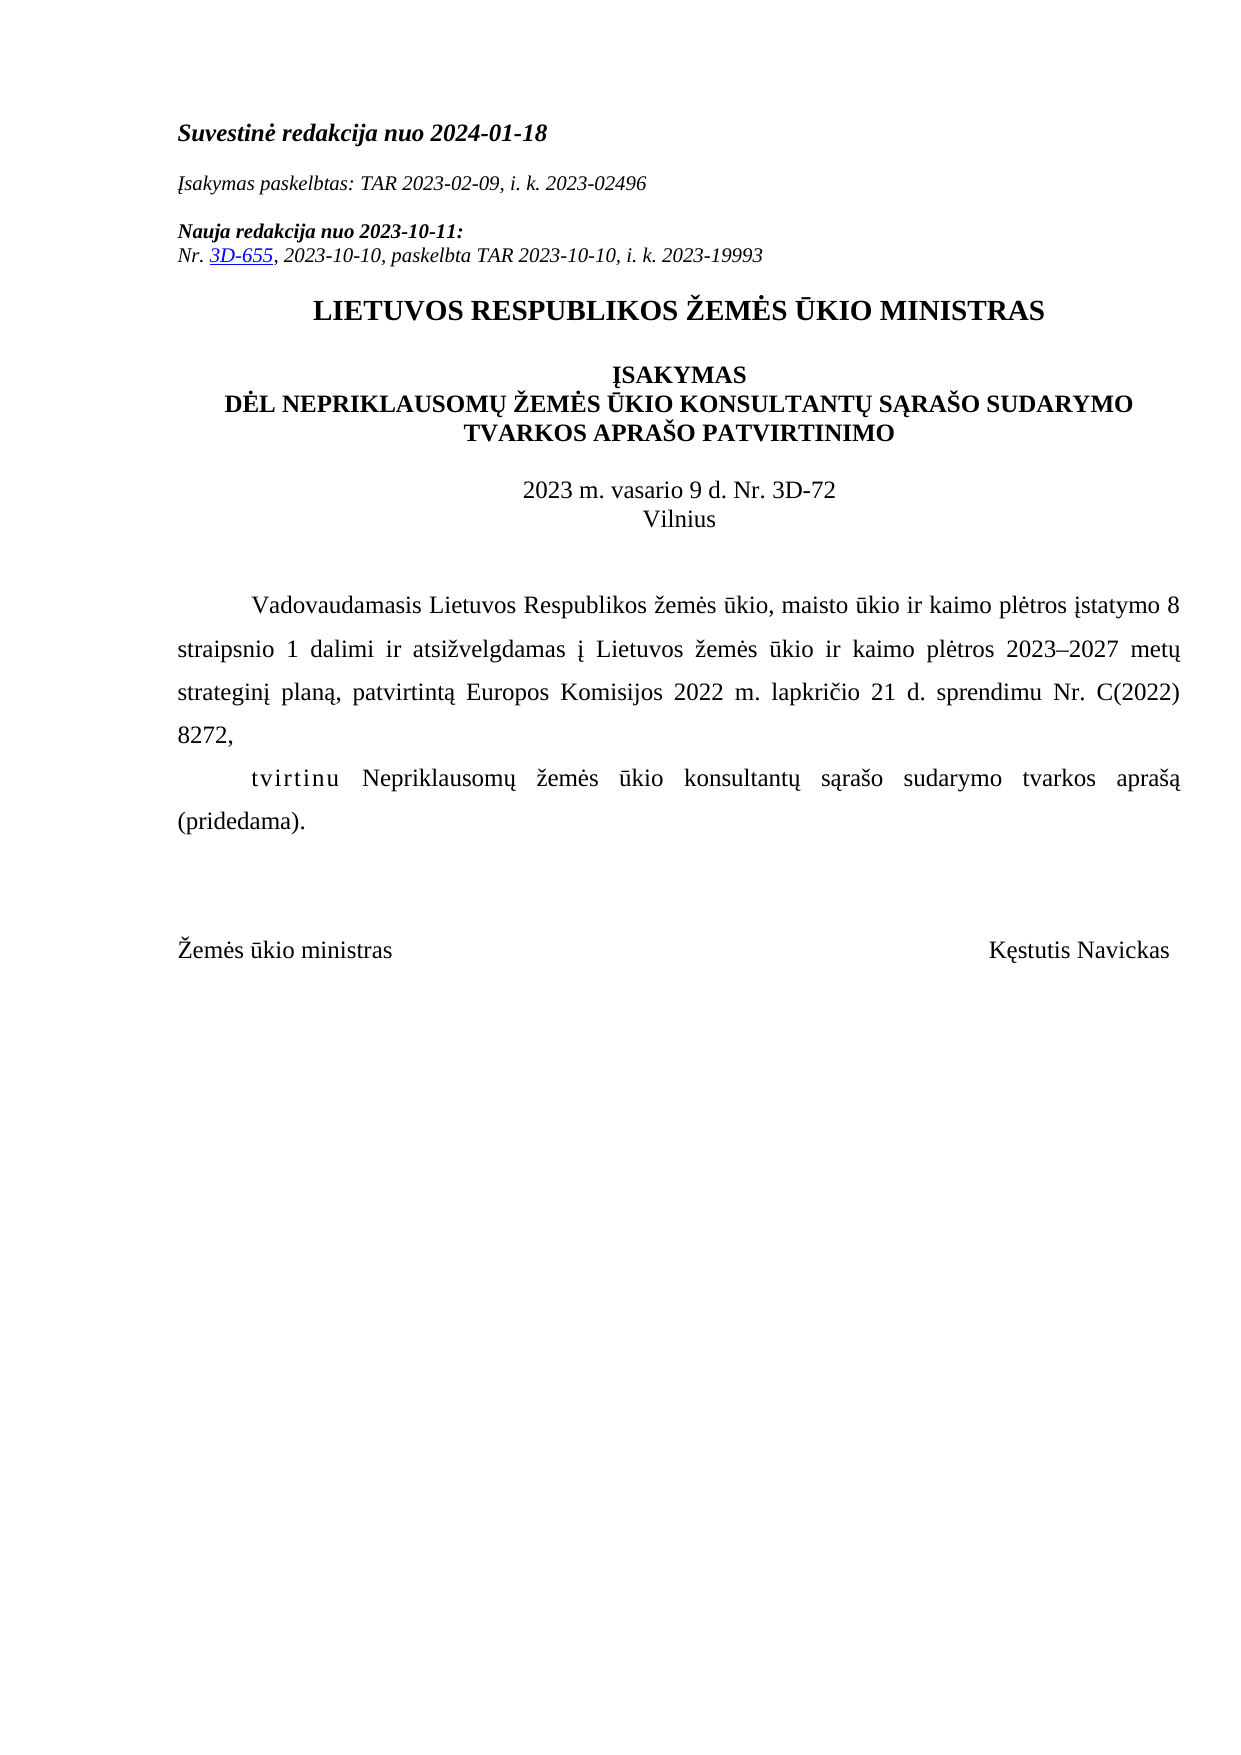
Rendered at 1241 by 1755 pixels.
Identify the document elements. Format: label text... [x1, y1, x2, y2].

text Suvestinė redakcija nuo 2024-01-18 [177, 118, 1181, 147]
text Įsakymas paskelbtas: TAR 2023-02-09, i. k. 2023-02496 [177, 171, 1181, 195]
text Vadovaudamasis Lietuvos Respublikos žemės ūkio, maisto ūkio ir kaimo plėtros įstatymo 8 straipsnio 1 dalimi ir atsižvelgdamas į Lietuvos žemės ūkio ir kaimo plėtros 2023–2027 metų strateginį planą, patvirtintą Europos Komisijos 2022 m. lapkričio 21 d. sprendimu Nr. C(2022) 8272, [177, 591, 1181, 749]
text ĮSAKYMAS [177, 361, 1181, 389]
text Nr. 3D-655, 2023-10-10, paskelbta TAR 2023-10-10, i. k. 2023-19993 [177, 243, 1181, 267]
text Vilnius [177, 504, 1181, 533]
text Žemės ūkio ministras Kęstutis Navickas [177, 936, 1181, 964]
text Nauja redakcija nuo 2023-10-11: [177, 219, 1181, 243]
text 2023 m. vasario 9 d. Nr. 3D-72 [177, 476, 1181, 504]
text DĖL NEPRIKLAUSOMŲ ŽEMĖS ŪKIO KONSULTANTŲ SĄRAŠO SUDARYMO TVARKOS APRAŠO PATVIRTINIMO [177, 389, 1181, 447]
text tvirtinu Nepriklausomų žemės ūkio konsultantų sąrašo sudarymo tvarkos aprašą (pridedama). [177, 763, 1181, 835]
text LIETUVOS RESPUBLIKOS ŽEMĖS ŪKIO MINISTRAS [177, 293, 1181, 327]
